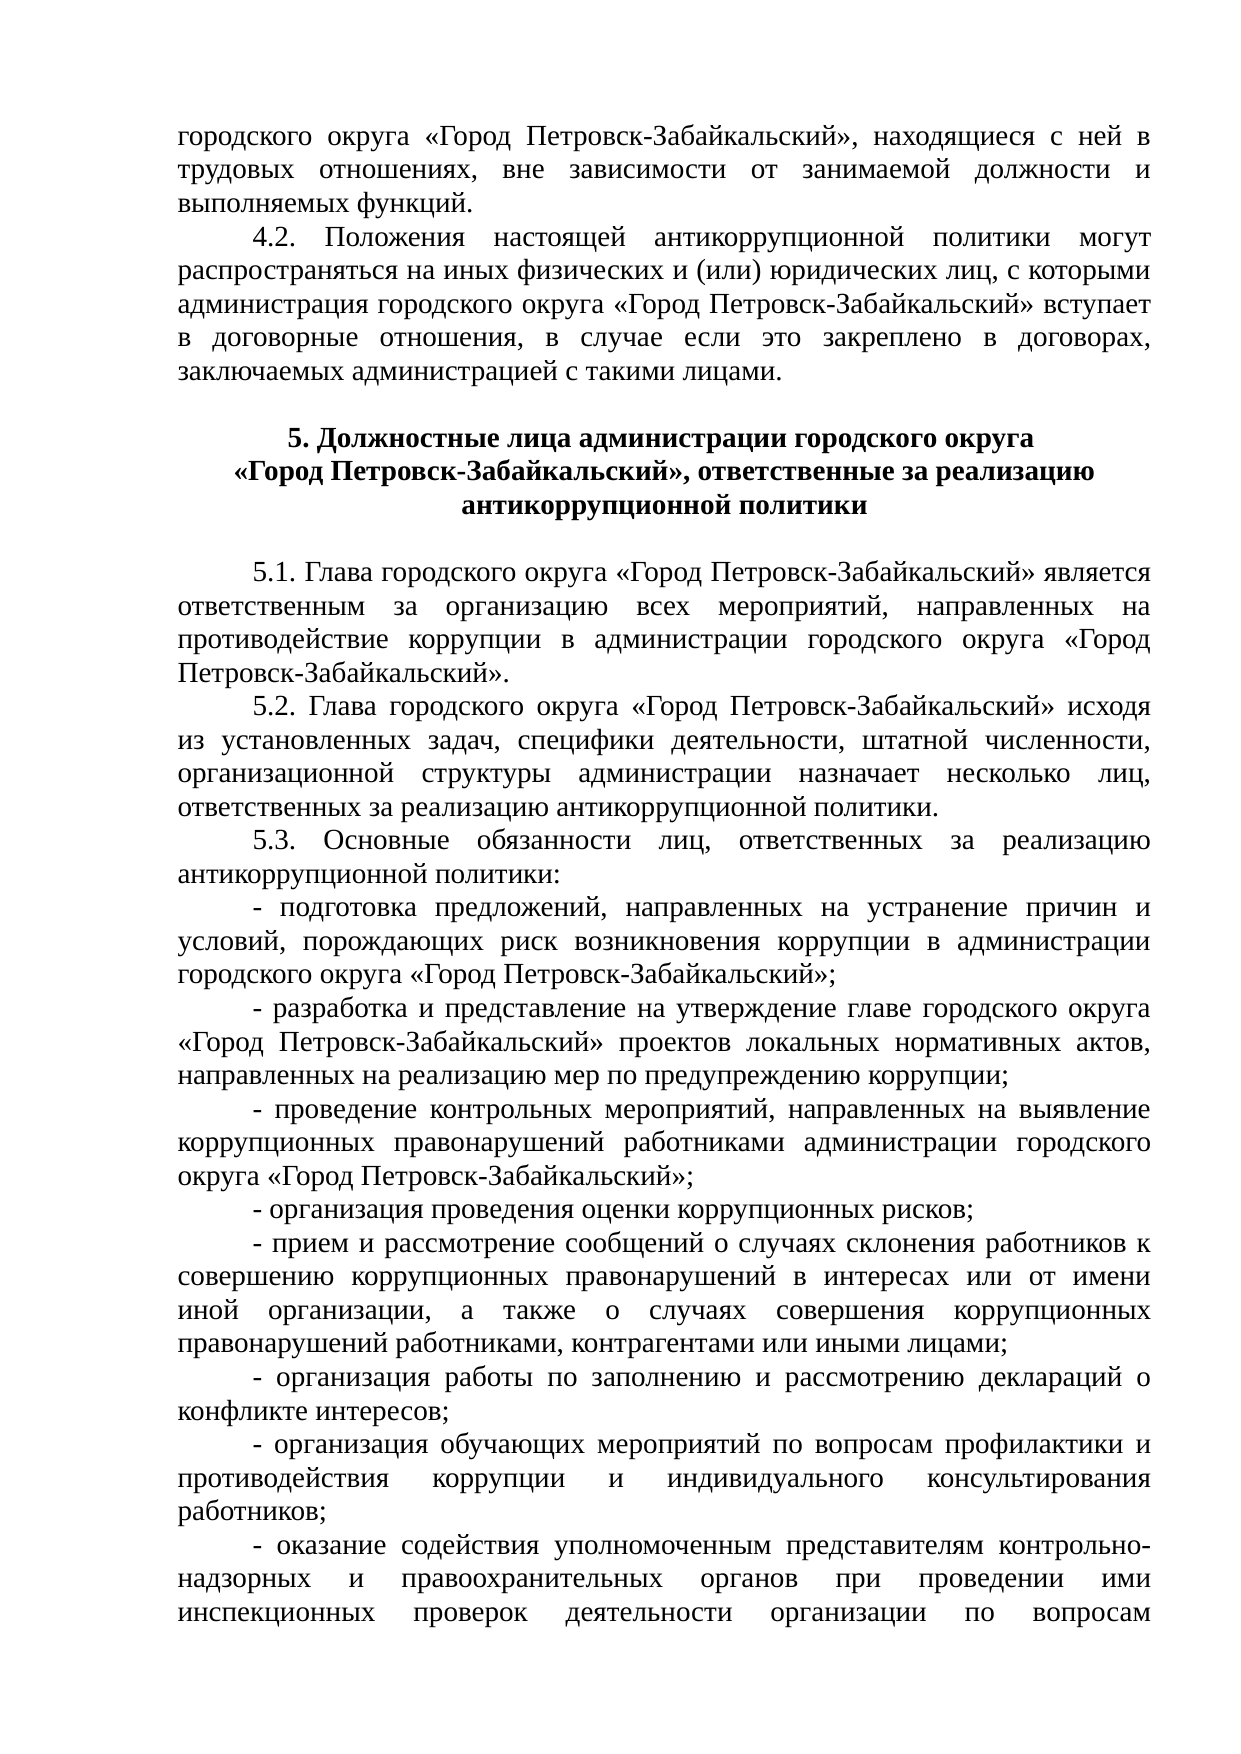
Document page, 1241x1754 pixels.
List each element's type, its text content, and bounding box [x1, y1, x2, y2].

text 4.2. Положения настоящей антикоррупционной политики могут распространяться на иных физических и (или) юридических лиц, с которыми администрация городского округа «Город Петровск-Забайкальский» вступает в договорные отношения, в случае если это закреплено в договорах, заключаемых администрацией с такими лицами. [177, 219, 1152, 386]
text - подготовка предложений, направленных на устранение причин и условий, порождающих риск возникновения коррупции в администрации городского округа «Город Петровск-Забайкальский»; [177, 889, 1152, 990]
text - прием и рассмотрение сообщений о случаях склонения работников к совершению коррупционных правонарушений в интересах или от имени иной организации, а также о случаях совершения коррупционных правонарушений работниками, контрагентами или иными лицами; [177, 1225, 1152, 1359]
text городского округа «Город Петровск-Забайкальский», находящиеся с ней в трудовых отношениях, вне зависимости от занимаемой должности и выполняемых функций. [177, 118, 1152, 219]
subtitle 5. Должностные лица администрации городского округа [177, 420, 1152, 453]
text 5.2. Глава городского округа «Город Петровск-Забайкальский» исходя из установленных задач, специфики деятельности, штатной численности, организационной структуры администрации назначает несколько лиц, ответственных за реализацию антикоррупционной политики. [177, 688, 1152, 822]
text - проведение контрольных мероприятий, направленных на выявление коррупционных правонарушений работниками администрации городского округа «Город Петровск-Забайкальский»; [177, 1091, 1152, 1191]
text - организация проведения оценки коррупционных рисков; [177, 1191, 1152, 1225]
text 5.3. Основные обязанности лиц, ответственных за реализацию антикоррупционной политики: [177, 822, 1152, 889]
text - оказание содействия уполномоченным представителям контрольно-надзорных и правоохранительных органов при проведении ими инспекционных проверок деятельности организации по вопросам [177, 1527, 1152, 1627]
text - разработка и представление на утверждение главе городского округа «Город Петровск-Забайкальский» проектов локальных нормативных актов, направленных на реализацию мер по предупреждению коррупции; [177, 990, 1152, 1091]
subtitle «Город Петровск-Забайкальский», ответственные за реализацию антикоррупционной политики [177, 453, 1152, 521]
text 5.1. Глава городского округа «Город Петровск-Забайкальский» является ответственным за организацию всех мероприятий, направленных на противодействие коррупции в администрации городского округа «Город Петровск-Забайкальский». [177, 554, 1152, 688]
text - организация обучающих мероприятий по вопросам профилактики и противодействия коррупции и индивидуального консультирования работников; [177, 1426, 1152, 1527]
text - организация работы по заполнению и рассмотрению деклараций о конфликте интересов; [177, 1359, 1152, 1426]
